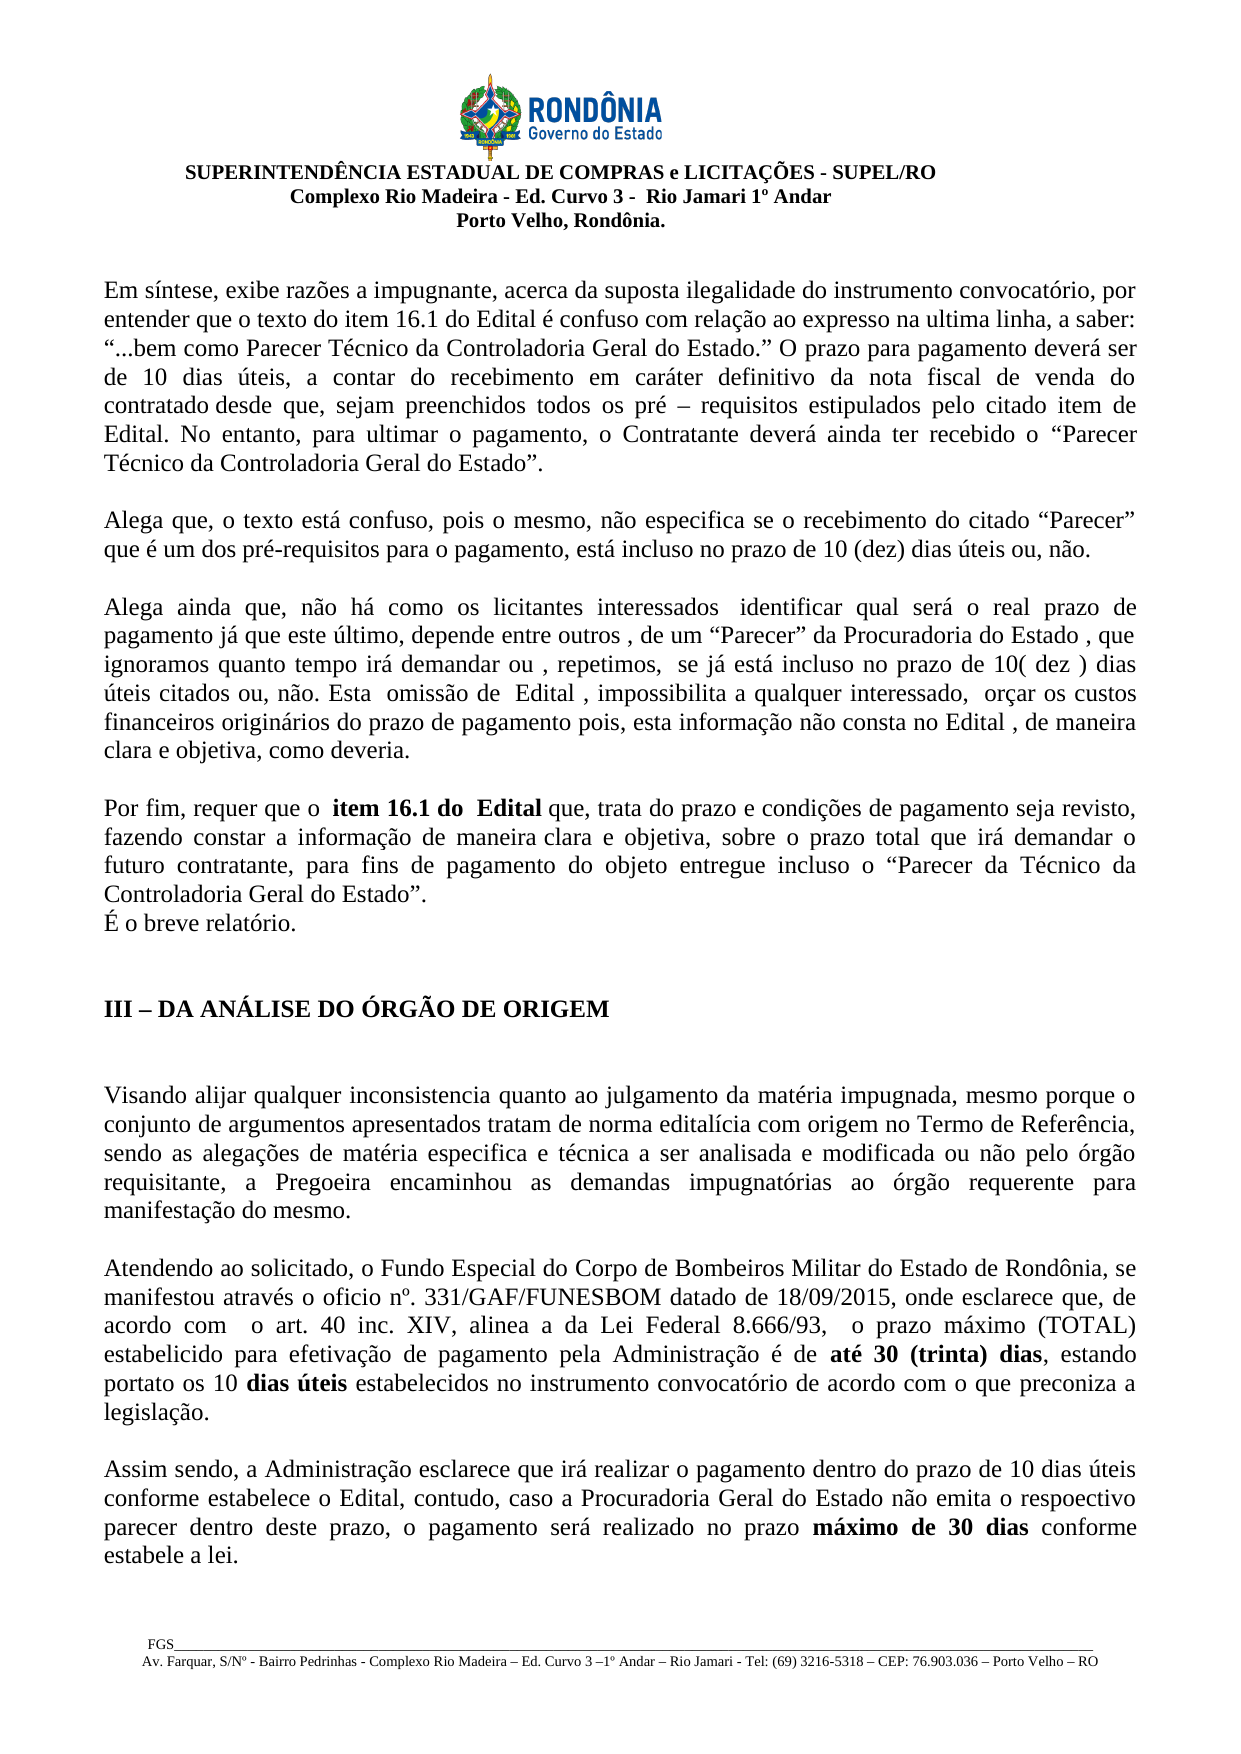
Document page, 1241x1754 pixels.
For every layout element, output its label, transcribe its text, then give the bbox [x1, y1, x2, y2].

text Em síntese, exibe razões a impugnante, acerca da suposta ilegalidade do instrumento convocatório, por entender que o texto do item 16.1 do Edital é confuso com relação ao expresso na ultima linha, a saber: “...bem como Parecer Técnico da Controladoria Geral do Estado.” O prazo para pagamento deverá ser de 10 dias úteis, a contar do recebimento em caráter definitivo da nota fiscal de venda do contratado desde que, sejam preenchidos todos os pré – requisitos estipulados pelo citado item de Edital. No entanto, para ultimar o pagamento, o Contratante deverá ainda ter recebido o “Parecer Técnico da Controladoria Geral do Estado”. [103, 275, 1137, 477]
text É o breve relatório. [103, 908, 1137, 937]
text Por fim, requer que o item 16.1 do Edital que, trata do prazo e condições de pagamento seja revisto, fazendo constar a informação de maneira clara e objetiva, sobre o prazo total que irá demandar o futuro contratante, para fins de pagamento do objeto entregue incluso o “Parecer da Técnico da Controladoria Geral do Estado”. [103, 793, 1137, 908]
text Visando alijar qualquer inconsistencia quanto ao julgamento da matéria impugnada, mesmo porque o conjunto de argumentos apresentados tratam de norma editalícia com origem no Termo de Referência, sendo as alegações de matéria especifica e técnica a ser analisada e modificada ou não pelo órgão requisitante, a Pregoeira encaminhou as demandas impugnatórias ao órgão requerente para manifestação do mesmo. [103, 1080, 1137, 1224]
text Assim sendo, a Administração esclarece que irá realizar o pagamento dentro do prazo de 10 dias úteis conforme estabelece o Edital, contudo, caso a Procuradoria Geral do Estado não emita o respoectivo parecer dentro deste prazo, o pagamento será realizado no prazo máximo de 30 dias conforme estabele a lei. [103, 1454, 1137, 1569]
text Atendendo ao solicitado, o Fundo Especial do Corpo de Bombeiros Militar do Estado de Rondônia, se manifestou através o oficio nº. 331/GAF/FUNESBOM datado de 18/09/2015, onde esclarece que, de acordo com o art. 40 inc. XIV, alinea a da Lei Federal 8.666/93, o prazo máximo (TOTAL) estabelicido para efetivação de pagamento pela Administração é de até 30 (trinta) dias, estando portato os 10 dias úteis estabelecidos no instrumento convocatório de acordo com o que preconiza a legislação. [103, 1253, 1137, 1425]
text III – DA ANÁLISE DO ÓRGÃO DE ORIGEM [103, 994, 1137, 1023]
text Alega que, o texto está confuso, pois o mesmo, não especifica se o recebimento do citado “Parecer” que é um dos pré-requisitos para o pagamento, está incluso no prazo de 10 (dez) dias úteis ou, não. [103, 505, 1137, 563]
text Alega ainda que, não há como os licitantes interessados identificar qual será o real prazo de pagamento já que este último, depende entre outros , de um “Parecer” da Procuradoria do Estado , que ignoramos quanto tempo irá demandar ou , repetimos, se já está incluso no prazo de 10( dez ) dias úteis citados ou, não. Esta omissão de Edital , impossibilita a qualquer interessado, orçar os custos financeiros originários do prazo de pagamento pois, esta informação não consta no Edital , de maneira clara e objetiva, como deveria. [103, 592, 1137, 764]
